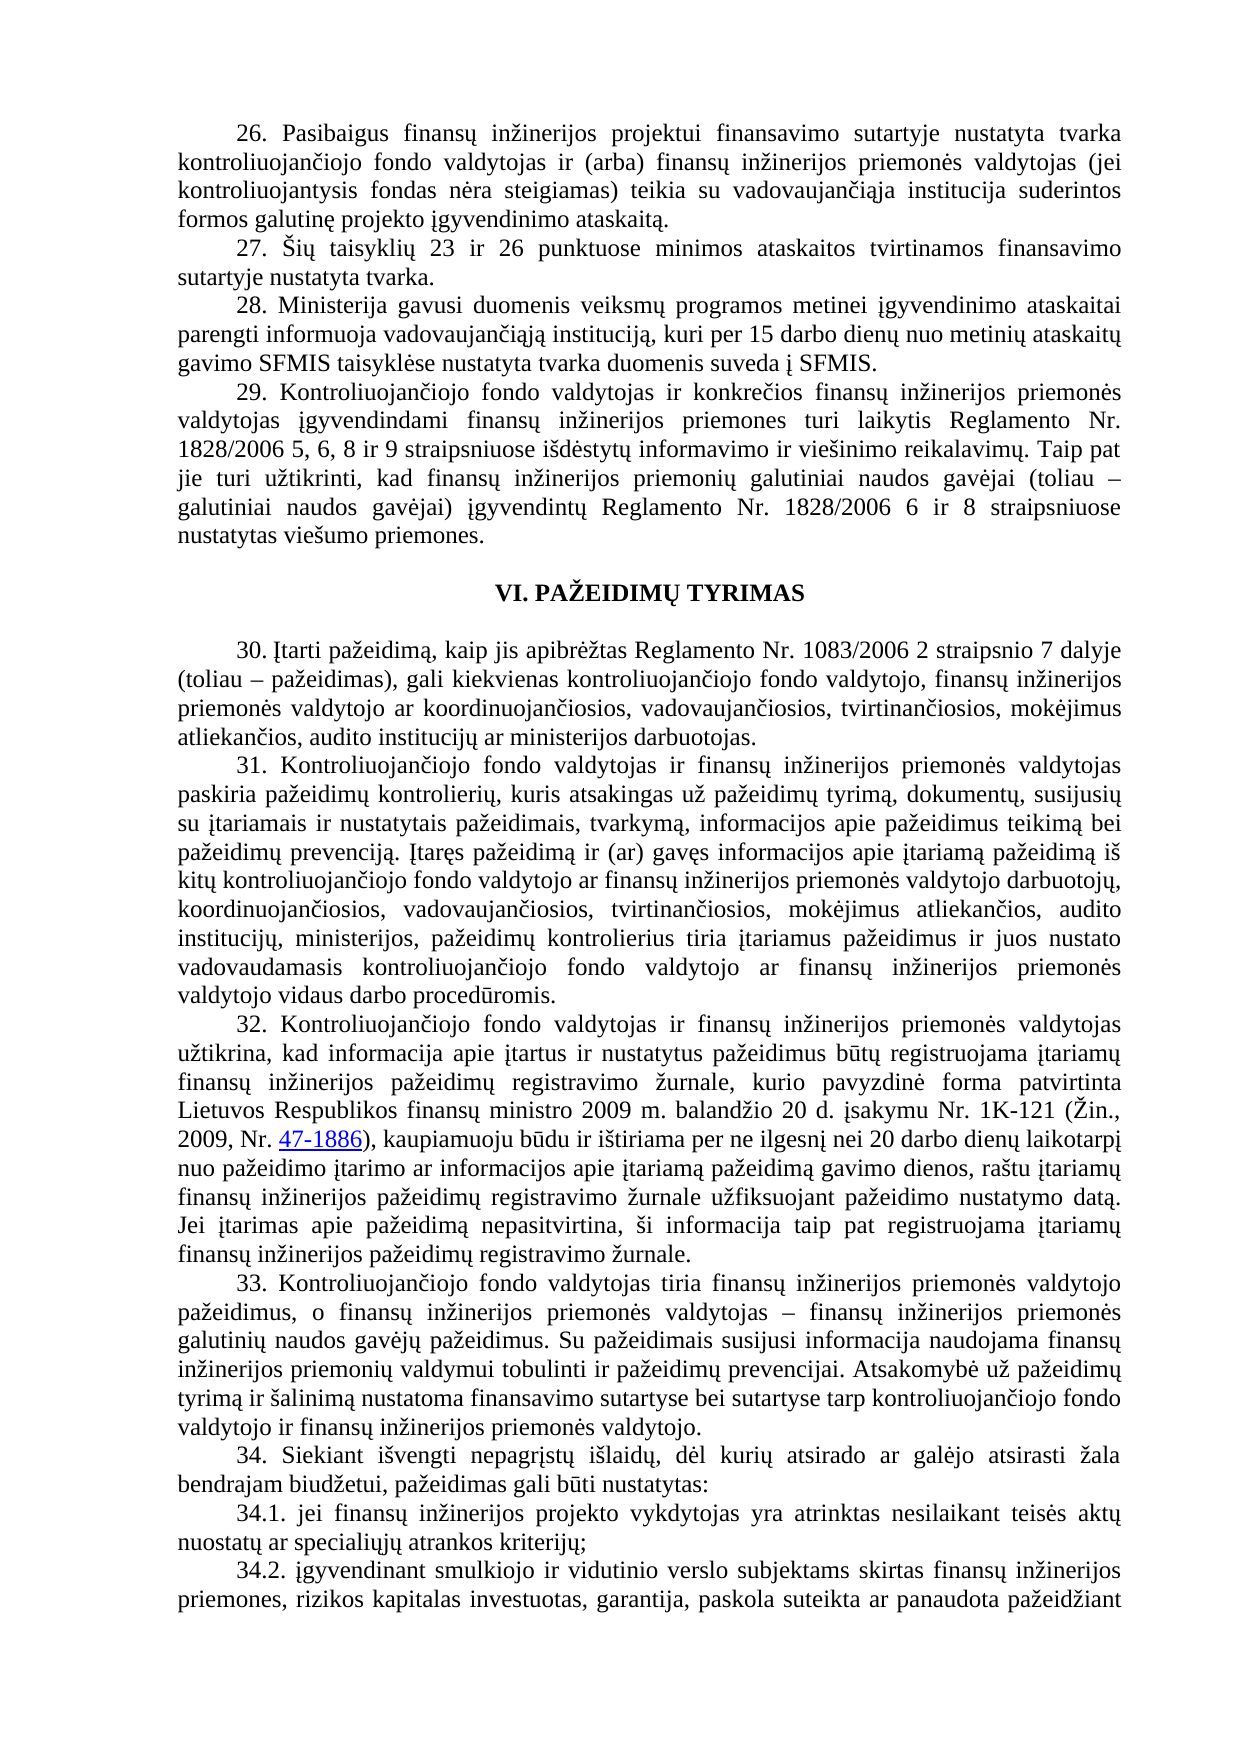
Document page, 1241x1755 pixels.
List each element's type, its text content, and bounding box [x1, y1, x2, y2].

text 34.2. įgyvendinant smulkiojo ir vidutinio verslo subjektams skirtas finansų inžinerijos priemones, rizikos kapitalas investuotas, garantija, paskola suteikta ar panaudota pažeidžiant [177, 1556, 1122, 1613]
text 27. Šių taisyklių 23 ir 26 punktuose minimos ataskaitos tvirtinamos finansavimo sutartyje nustatyta tvarka. [177, 233, 1122, 291]
text VI. PAŽEIDIMŲ TYRIMAS [177, 578, 1122, 607]
text 28. Ministerija gavusi duomenis veiksmų programos metinei įgyvendinimo ataskaitai parengti informuoja vadovaujančiąją instituciją, kuri per 15 darbo dienų nuo metinių ataskaitų gavimo SFMIS taisyklėse nustatyta tvarka duomenis suveda į SFMIS. [177, 291, 1122, 377]
text 34. Siekiant išvengti nepagrįstų išlaidų, dėl kurių atsirado ar galėjo atsirasti žala bendrajam biudžetui, pažeidimas gali būti nustatytas: [177, 1441, 1122, 1498]
text 29. Kontroliuojančiojo fondo valdytojas ir konkrečios finansų inžinerijos priemonės valdytojas įgyvendindami finansų inžinerijos priemones turi laikytis Reglamento Nr. 1828/2006 5, 6, 8 ir 9 straipsniuose išdėstytų informavimo ir viešinimo reikalavimų. Taip pat jie turi užtikrinti, kad finansų inžinerijos priemonių galutiniai naudos gavėjai (toliau – galutiniai naudos gavėjai) įgyvendintų Reglamento Nr. 1828/2006 6 ir 8 straipsniuose nustatytas viešumo priemones. [177, 377, 1122, 549]
text 30. Įtarti pažeidimą, kaip jis apibrėžtas Reglamento Nr. 1083/2006 2 straipsnio 7 dalyje (toliau – pažeidimas), gali kiekvienas kontroliuojančiojo fondo valdytojo, finansų inžinerijos priemonės valdytojo ar koordinuojančiosios, vadovaujančiosios, tvirtinančiosios, mokėjimus atliekančios, audito institucijų ar ministerijos darbuotojas. [177, 636, 1122, 751]
text 33. Kontroliuojančiojo fondo valdytojas tiria finansų inžinerijos priemonės valdytojo pažeidimus, o finansų inžinerijos priemonės valdytojas – finansų inžinerijos priemonės galutinių naudos gavėjų pažeidimus. Su pažeidimais susijusi informacija naudojama finansų inžinerijos priemonių valdymui tobulinti ir pažeidimų prevencijai. Atsakomybė už pažeidimų tyrimą ir šalinimą nustatoma finansavimo sutartyse bei sutartyse tarp kontroliuojančiojo fondo valdytojo ir finansų inžinerijos priemonės valdytojo. [177, 1268, 1122, 1441]
text 26. Pasibaigus finansų inžinerijos projektui finansavimo sutartyje nustatyta tvarka kontroliuojančiojo fondo valdytojas ir (arba) finansų inžinerijos priemonės valdytojas (jei kontroliuojantysis fondas nėra steigiamas) teikia su vadovaujančiąja institucija suderintos formos galutinę projekto įgyvendinimo ataskaitą. [177, 118, 1122, 233]
text 31. Kontroliuojančiojo fondo valdytojas ir finansų inžinerijos priemonės valdytojas paskiria pažeidimų kontrolierių, kuris atsakingas už pažeidimų tyrimą, dokumentų, susijusių su įtariamais ir nustatytais pažeidimais, tvarkymą, informacijos apie pažeidimus teikimą bei pažeidimų prevenciją. Įtaręs pažeidimą ir (ar) gavęs informacijos apie įtariamą pažeidimą iš kitų kontroliuojančiojo fondo valdytojo ar finansų inžinerijos priemonės valdytojo darbuotojų, koordinuojančiosios, vadovaujančiosios, tvirtinančiosios, mokėjimus atliekančios, audito institucijų, ministerijos, pažeidimų kontrolierius tiria įtariamus pažeidimus ir juos nustato vadovaudamasis kontroliuojančiojo fondo valdytojo ar finansų inžinerijos priemonės valdytojo vidaus darbo procedūromis. [177, 751, 1122, 1009]
text 32. Kontroliuojančiojo fondo valdytojas ir finansų inžinerijos priemonės valdytojas užtikrina, kad informacija apie įtartus ir nustatytus pažeidimus būtų registruojama įtariamų finansų inžinerijos pažeidimų registravimo žurnale, kurio pavyzdinė forma patvirtinta Lietuvos Respublikos finansų ministro 2009 m. balandžio 20 d. įsakymu Nr. 1K-121 (Žin., 2009, Nr. 47-1886), kaupiamuoju būdu ir ištiriama per ne ilgesnį nei 20 darbo dienų laikotarpį nuo pažeidimo įtarimo ar informacijos apie įtariamą pažeidimą gavimo dienos, raštu įtariamų finansų inžinerijos pažeidimų registravimo žurnale užfiksuojant pažeidimo nustatymo datą. Jei įtarimas apie pažeidimą nepasitvirtina, ši informacija taip pat registruojama įtariamų finansų inžinerijos pažeidimų registravimo žurnale. [177, 1009, 1122, 1268]
text 34.1. jei finansų inžinerijos projekto vykdytojas yra atrinktas nesilaikant teisės aktų nuostatų ar specialiųjų atrankos kriterijų; [177, 1498, 1122, 1556]
